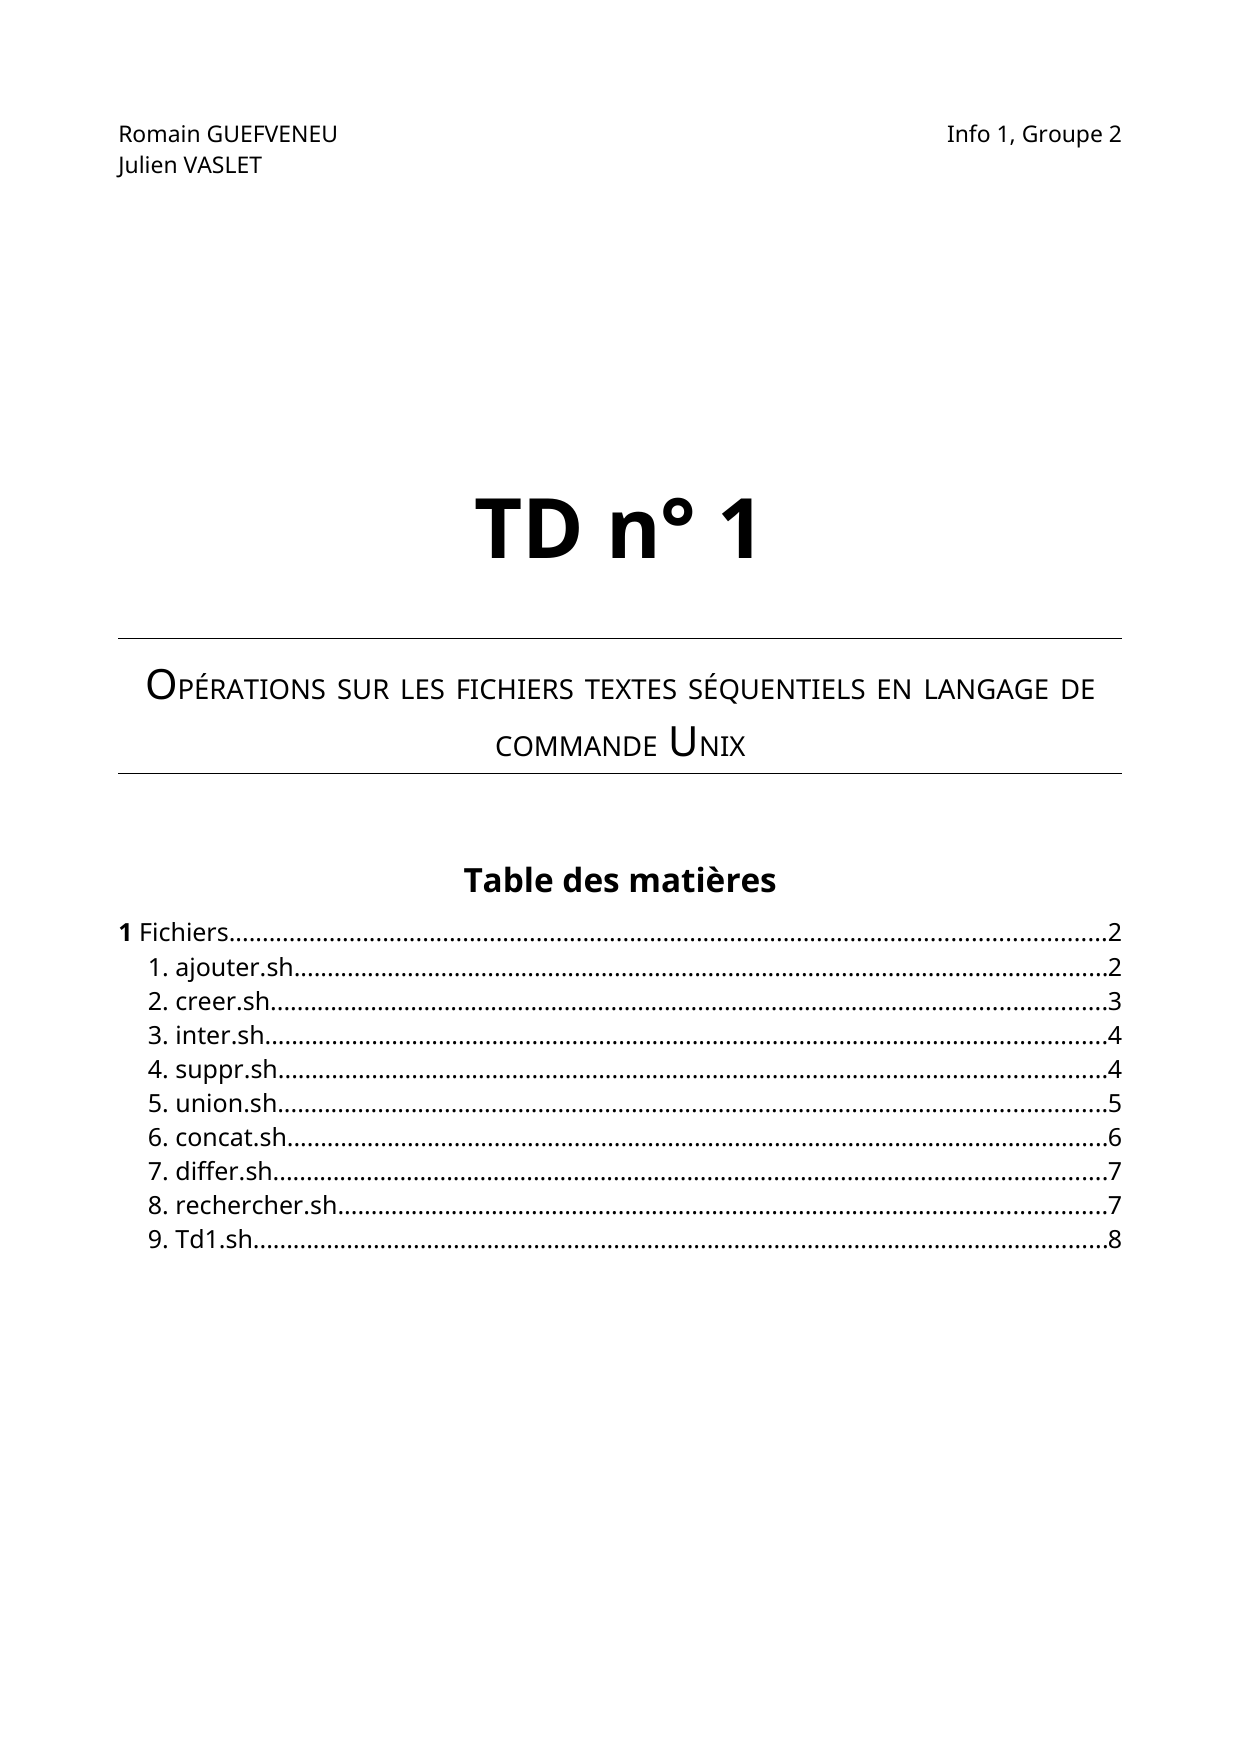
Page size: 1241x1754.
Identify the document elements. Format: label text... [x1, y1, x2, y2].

text 9. Td1.sh 8 [148, 1222, 1122, 1256]
text 6. concat.sh 6 [148, 1119, 1122, 1153]
text 2. creer.sh 3 [148, 983, 1122, 1017]
text 1. ajouter.sh 2 [148, 949, 1122, 983]
text Opérations sur les fichiers textes séquentiels en langage de commande Unix [118, 651, 1122, 773]
text 1 Fichiers 2 [118, 915, 1122, 949]
text 3. inter.sh 4 [148, 1017, 1122, 1051]
subtitle TD n° 1 [118, 469, 1122, 583]
text 5. union.sh 5 [148, 1085, 1122, 1119]
text 8. rechercher.sh 7 [148, 1188, 1122, 1222]
text 7. differ.sh 7 [148, 1153, 1122, 1188]
text 4. suppr.sh 4 [148, 1051, 1122, 1085]
subtitle Table des matières [118, 857, 1122, 903]
